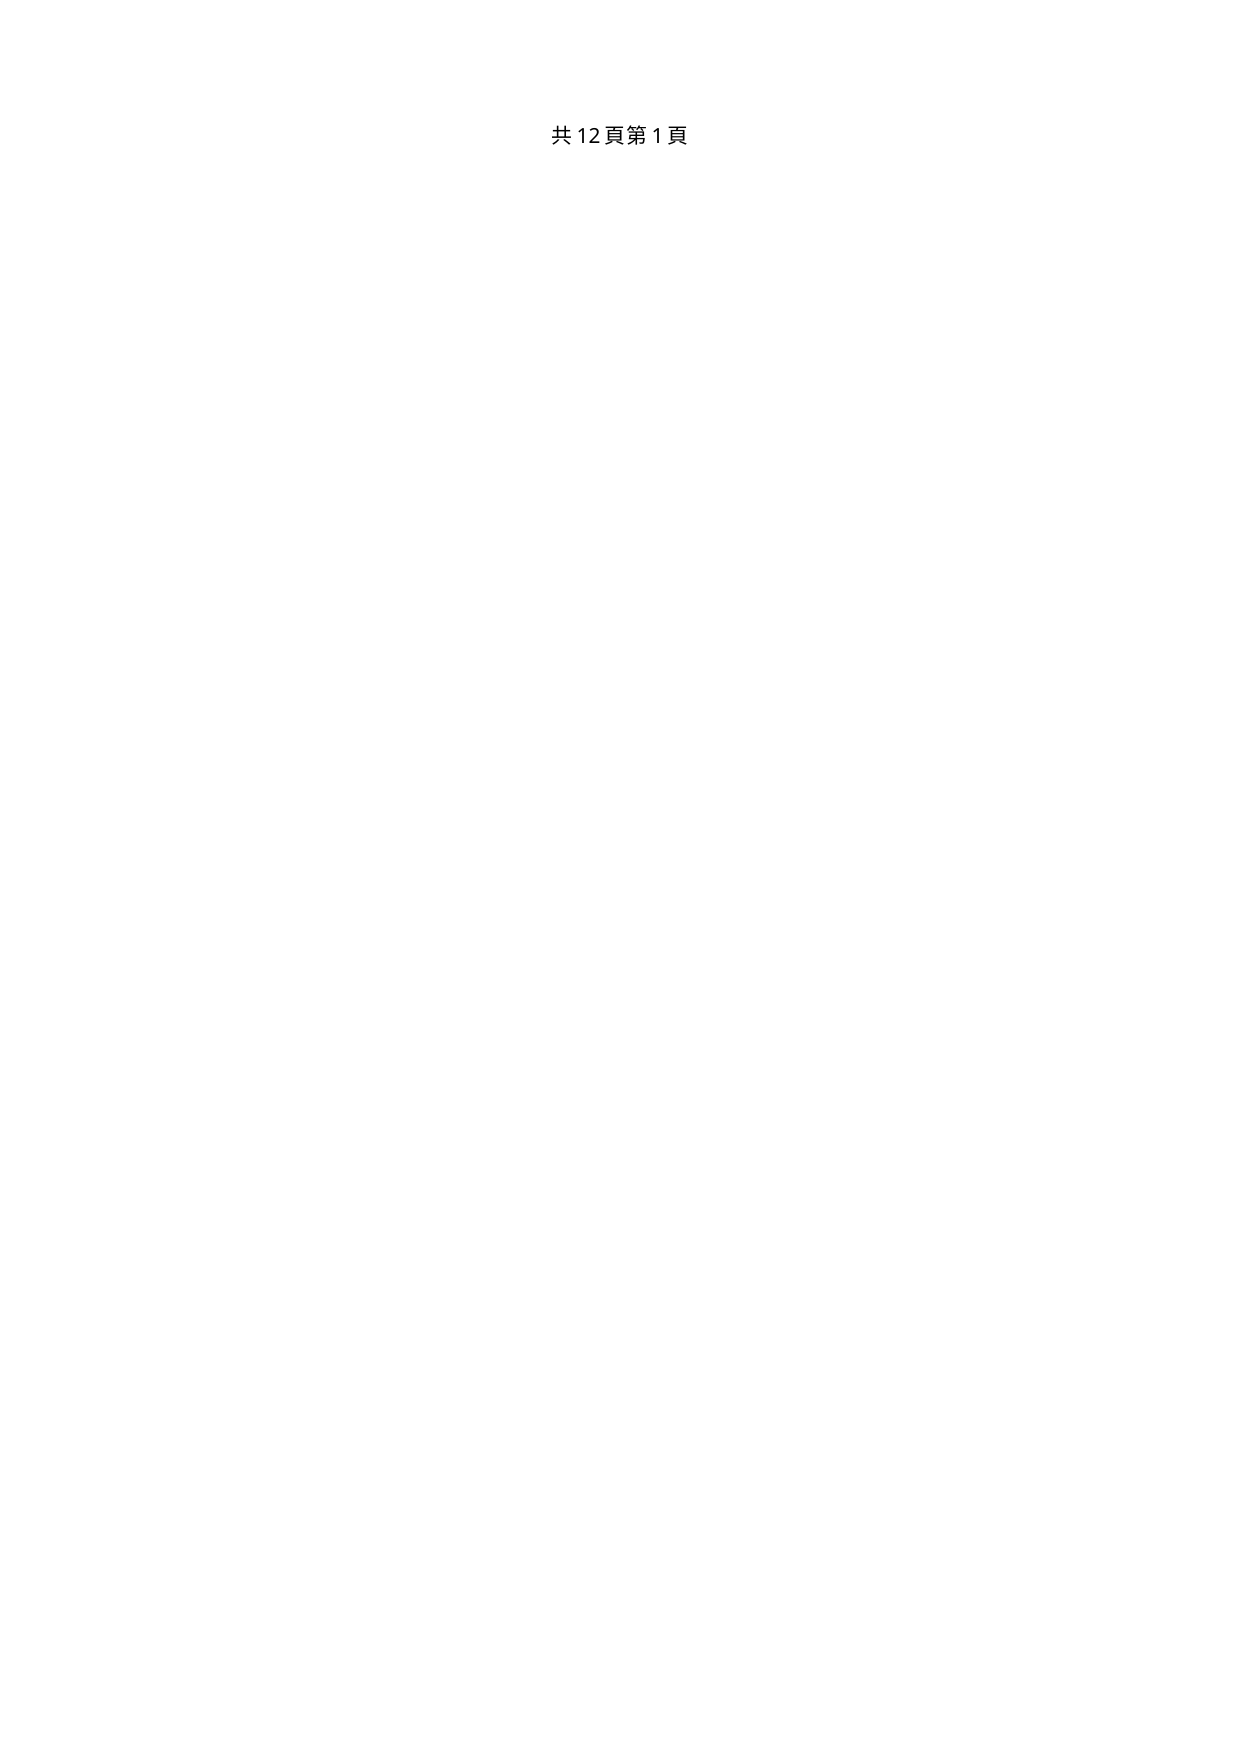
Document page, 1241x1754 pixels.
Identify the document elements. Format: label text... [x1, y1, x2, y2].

text 共12頁 第1頁 [119, 123, 1121, 148]
